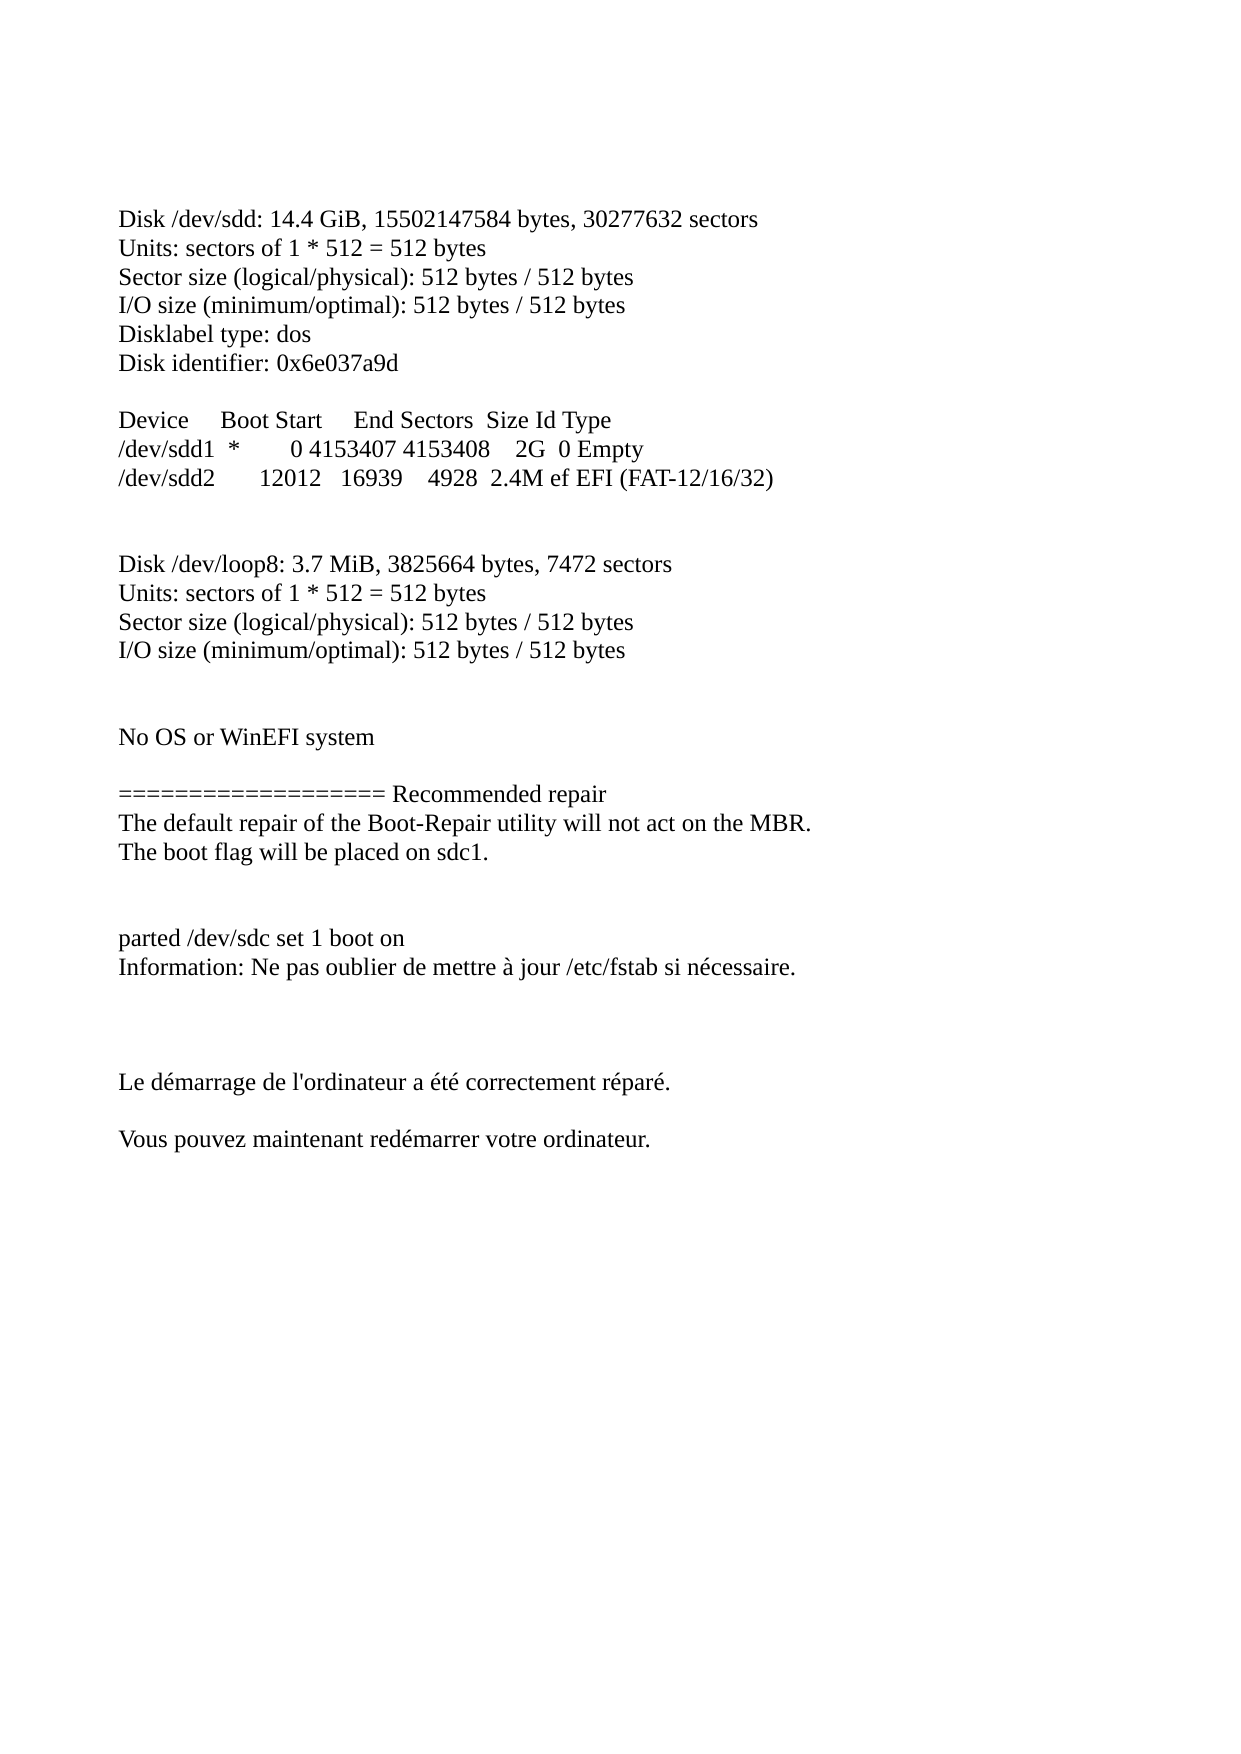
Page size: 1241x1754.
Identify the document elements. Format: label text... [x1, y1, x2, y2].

text No OS or WinEFI system [118, 722, 1122, 751]
text Disklabel type: dos [118, 319, 1122, 348]
text The boot flag will be placed on sdc1. [118, 837, 1122, 866]
text Disk /dev/loop8: 3.7 MiB, 3825664 bytes, 7472 sectors [118, 549, 1122, 578]
text Sector size (logical/physical): 512 bytes / 512 bytes [118, 607, 1122, 636]
text Units: sectors of 1 * 512 = 512 bytes [118, 233, 1122, 262]
text Sector size (logical/physical): 512 bytes / 512 bytes [118, 262, 1122, 291]
text I/O size (minimum/optimal): 512 bytes / 512 bytes [118, 636, 1122, 664]
text /dev/sdd2 12012 16939 4928 2.4M ef EFI (FAT-12/16/32) [118, 463, 1122, 492]
text =================== Recommended repair [118, 779, 1122, 808]
text Le démarrage de l'ordinateur a été correctement réparé. [118, 1067, 1122, 1096]
text /dev/sdd1 * 0 4153407 4153408 2G 0 Empty [118, 434, 1122, 463]
text Vous pouvez maintenant redémarrer votre ordinateur. [118, 1124, 1122, 1153]
text Device Boot Start End Sectors Size Id Type [118, 406, 1122, 434]
text I/O size (minimum/optimal): 512 bytes / 512 bytes [118, 291, 1122, 319]
text Information: Ne pas oublier de mettre à jour /etc/fstab si nécessaire. [118, 952, 1122, 981]
text Disk identifier: 0x6e037a9d [118, 348, 1122, 377]
text The default repair of the Boot-Repair utility will not act on the MBR. [118, 808, 1122, 837]
text parted /dev/sdc set 1 boot on [118, 923, 1122, 952]
text Units: sectors of 1 * 512 = 512 bytes [118, 578, 1122, 607]
text Disk /dev/sdd: 14.4 GiB, 15502147584 bytes, 30277632 sectors [118, 204, 1122, 233]
